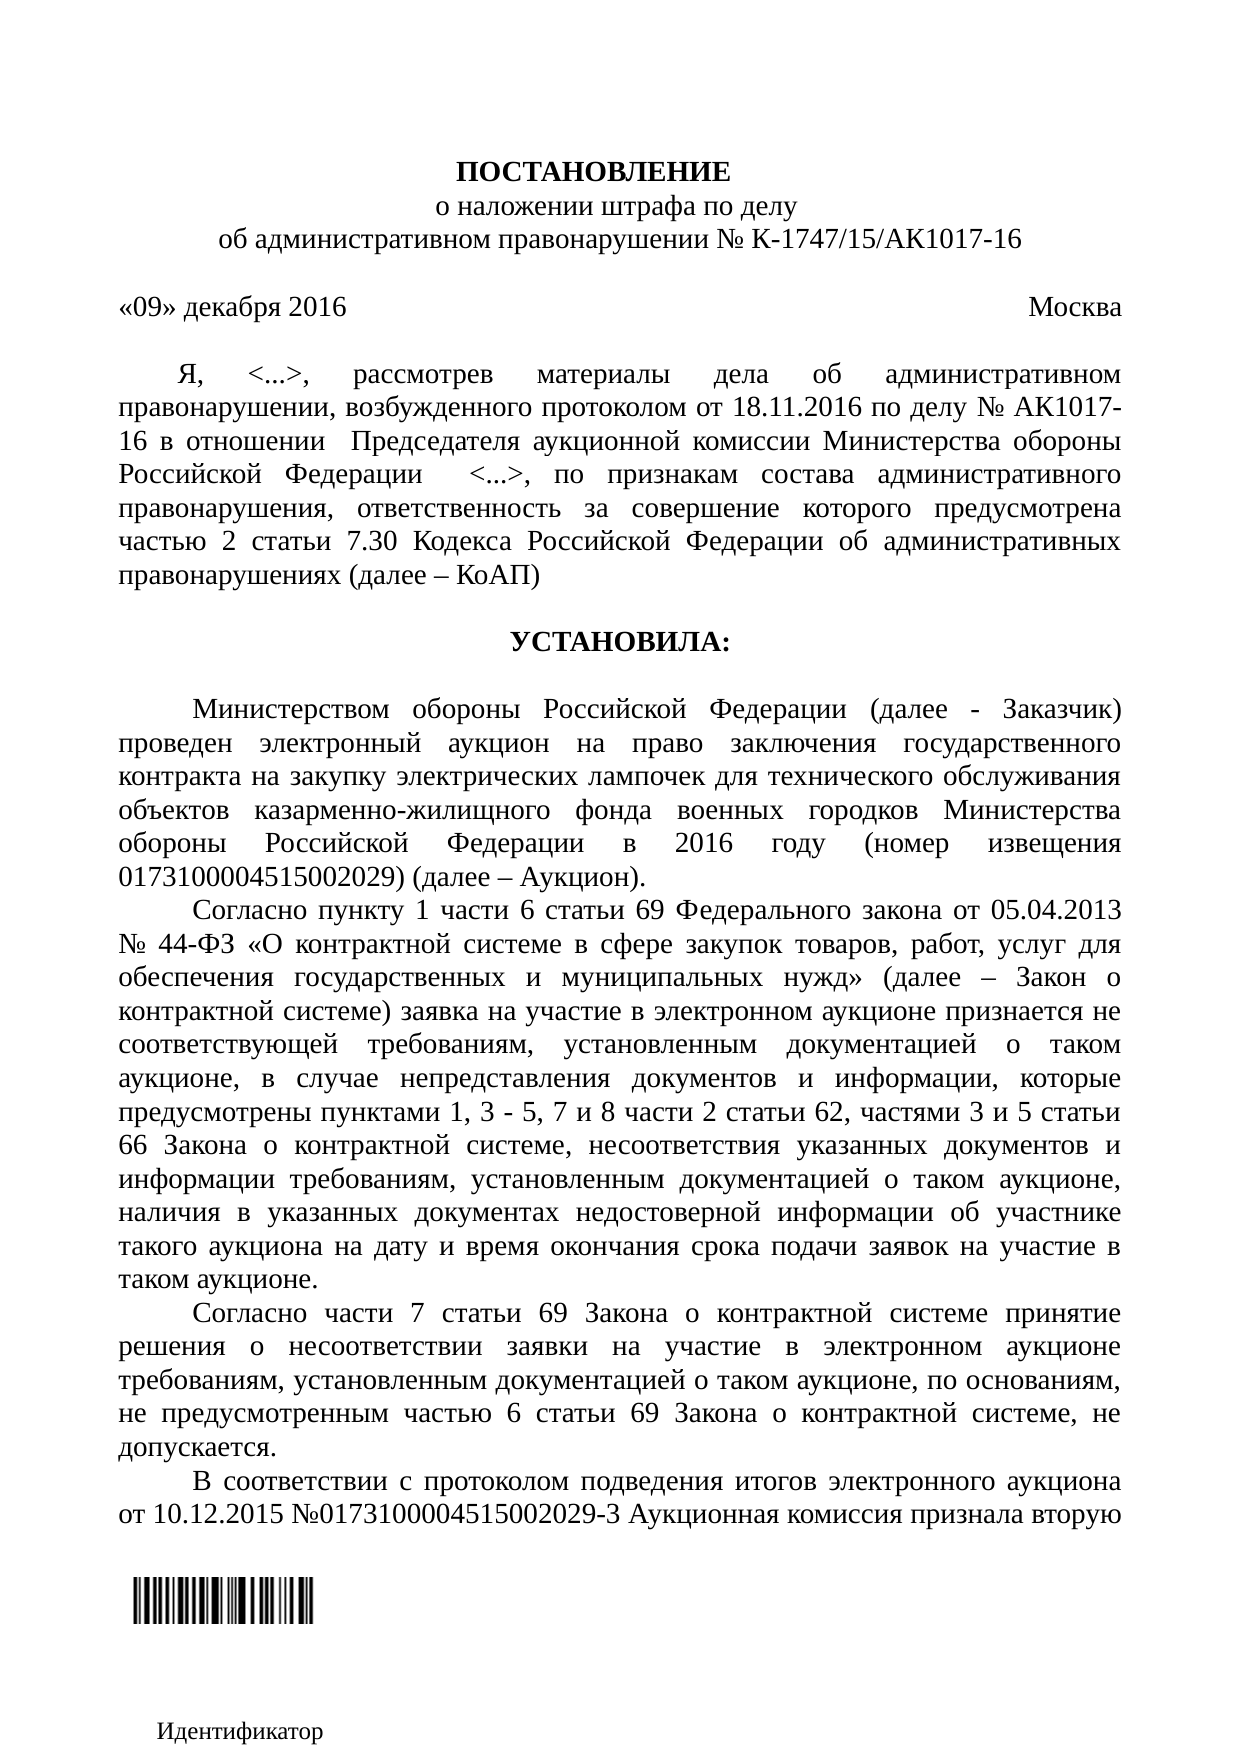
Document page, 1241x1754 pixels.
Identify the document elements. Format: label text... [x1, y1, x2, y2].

text В соответствии с протоколом подведения итогов электронного аукциона от 10.12.2015 №0173100004515002029-3 Аукционная комиссия признала вторую [118, 1463, 1122, 1530]
text ПОСТАНОВЛЕНИЕ [117, 154, 1078, 188]
text Согласно пункту 1 части 6 статьи 69 Федерального закона от 05.04.2013 № 44-ФЗ «О контрактной системе в сфере закупок товаров, работ, услуг для обеспечения государственных и муниципальных нужд» (далее – Закон о контрактной системе) заявка на участие в электронном аукционе признается не соответствующей требованиям, установленным документацией о таком аукционе, в случае непредставления документов и информации, которые предусмотрены пунктами 1, 3 - 5, 7 и 8 части 2 статьи 62, частями 3 и 5 статьи 66 Закона о контрактной системе, несоответствия указанных документов и информации требованиям, установленным документацией о таком аукционе, наличия в указанных документах недостоверной информации об участнике такого аукциона на дату и время окончания срока подачи заявок на участие в таком аукционе. [118, 892, 1122, 1295]
text об административном правонарушении № К-1747/15/АК1017-16 [118, 222, 1122, 255]
text о наложении штрафа по делу [118, 188, 1122, 222]
text «09» декабря 2016 Москва [118, 289, 1122, 322]
text Министерством обороны Российской Федерации (далее - Заказчик) проведен электронный аукцион на право заключения государственного контракта на закупку электрических лампочек для технического обслуживания объектов казарменно-жилищного фонда военных городков Министерства обороны Российской Федерации в 2016 году (номер извещения 0173100004515002029) (далее – Аукцион). [118, 691, 1122, 892]
text УСТАНОВИЛА: [118, 624, 1122, 658]
picture [118, 1577, 331, 1624]
text Согласно части 7 статьи 69 Закона о контрактной системе принятие решения о несоответствии заявки на участие в электронном аукционе требованиям, установленным документацией о таком аукционе, по основаниям, не предусмотренным частью 6 статьи 69 Закона о контрактной системе, не допускается. [118, 1295, 1122, 1463]
text Я, <...>, рассмотрев материалы дела об административном правонарушении, возбужденного протоколом от 18.11.2016 по делу № АК1017-16 в отношении Председателя аукционной комиссии Министерства обороны Российской Федерации <...>, по признакам состава административного правонарушения, ответственность за совершение которого предусмотрена частью 2 статьи 7.30 Кодекса Российской Федерации об административных правонарушениях (далее – КоАП) [118, 356, 1122, 591]
